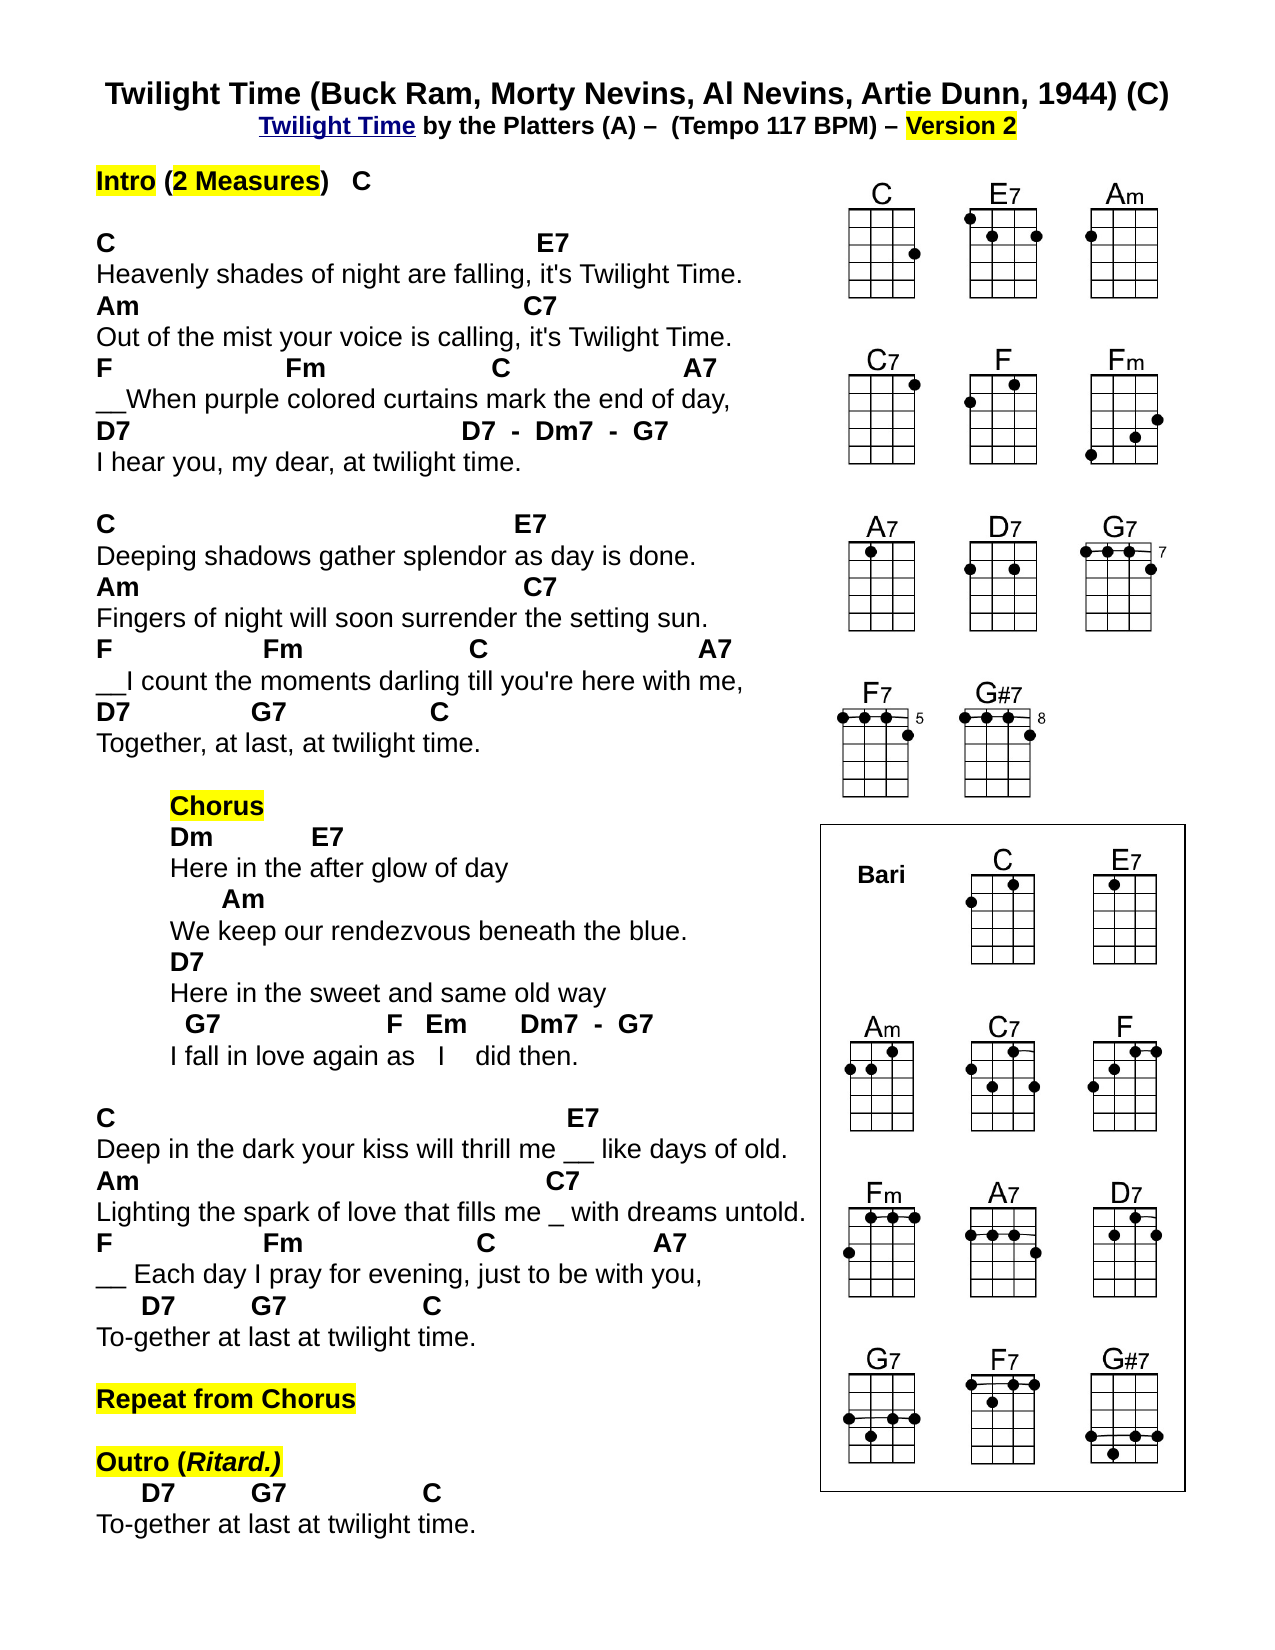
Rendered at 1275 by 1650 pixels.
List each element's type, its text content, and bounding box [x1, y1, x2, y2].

table_cell Bari [821, 825, 942, 992]
text Twilight Time by the Platters (A) – (Tempo 117 BPM) – Version 2 [90, 111, 1185, 140]
table_cell [1064, 658, 1185, 824]
picture [1076, 831, 1173, 981]
table_cell [821, 492, 942, 658]
table_cell [1064, 1492, 1185, 1545]
picture [1076, 1163, 1173, 1314]
picture [952, 497, 1053, 648]
picture [1068, 497, 1180, 648]
table_cell [942, 992, 1063, 1158]
picture [825, 663, 937, 814]
table_cell [1064, 825, 1184, 992]
table_cell [821, 1324, 942, 1491]
table_cell [942, 1158, 1063, 1324]
picture [1073, 1330, 1175, 1480]
table_cell [942, 825, 1063, 992]
picture [831, 497, 932, 648]
table_cell [942, 325, 1063, 492]
table_header [942, 159, 1063, 325]
picture [831, 1163, 932, 1314]
table_cell [1064, 1158, 1184, 1324]
picture [1073, 164, 1175, 315]
picture [1076, 997, 1173, 1148]
table_cell [942, 1492, 1063, 1545]
table_header Intro (2 Measures) C C E7 Heavenly shades of night are falling, it's Twilight Time. Am C7 Out of the mist your voice is calling, it's Twilight Time. F Fm C A7 __When purple colored curtains mark the end of day, D7 D7 - Dm7 - G7 I hear you, my dear, at twilight time. C E7 Deeping shadows gather splendor as day is done. Am C7 Fingers of night will soon surrender the setting sun. F Fm C A7 __I count the moments darling till you're here with me, D7 G7 C Together, at last, at twilight time. Chorus Dm E7 Here in the after glow of day Am We keep our rendezvous beneath the blue. D7 Here in the sweet and same old way G7 F Em Dm7 - G7 I fall in love again as I did then. C E7 Deep in the dark your kiss will thrill me __ like days of old. Am C7 Lighting the spark of love that fills me _ with dreams untold. F Fm C A7 __ Each day I pray for evening, just to be with you, D7 G7 C To-gether at last at twilight time. Repeat from Chorus Outro (Ritard.) D7 G7 C To-gether at last at twilight time. [90, 159, 821, 1545]
picture [831, 331, 932, 481]
table_cell [821, 1158, 942, 1324]
table_cell [821, 325, 942, 492]
table_cell [1064, 492, 1185, 658]
picture [831, 164, 932, 315]
table_cell [942, 658, 1063, 824]
picture [833, 997, 930, 1148]
picture [954, 1330, 1051, 1481]
picture [952, 331, 1053, 481]
table_cell [821, 1492, 942, 1545]
table_cell [821, 658, 942, 824]
picture [831, 1330, 932, 1480]
picture [953, 1163, 1053, 1314]
table_cell [942, 1324, 1063, 1491]
table_header [1064, 159, 1185, 325]
text Twilight Time (Buck Ram, Morty Nevins, Al Nevins, Artie Dunn, 1944) (C) [90, 75, 1185, 111]
table_cell [942, 492, 1063, 658]
picture [952, 164, 1053, 315]
table_cell [1064, 992, 1184, 1158]
picture [947, 663, 1059, 814]
table_cell [821, 992, 942, 1158]
table_header [821, 159, 942, 325]
picture [954, 997, 1051, 1148]
table_cell [1064, 1324, 1184, 1491]
table_cell [1064, 325, 1185, 492]
picture [954, 831, 1051, 981]
picture [1073, 331, 1175, 481]
